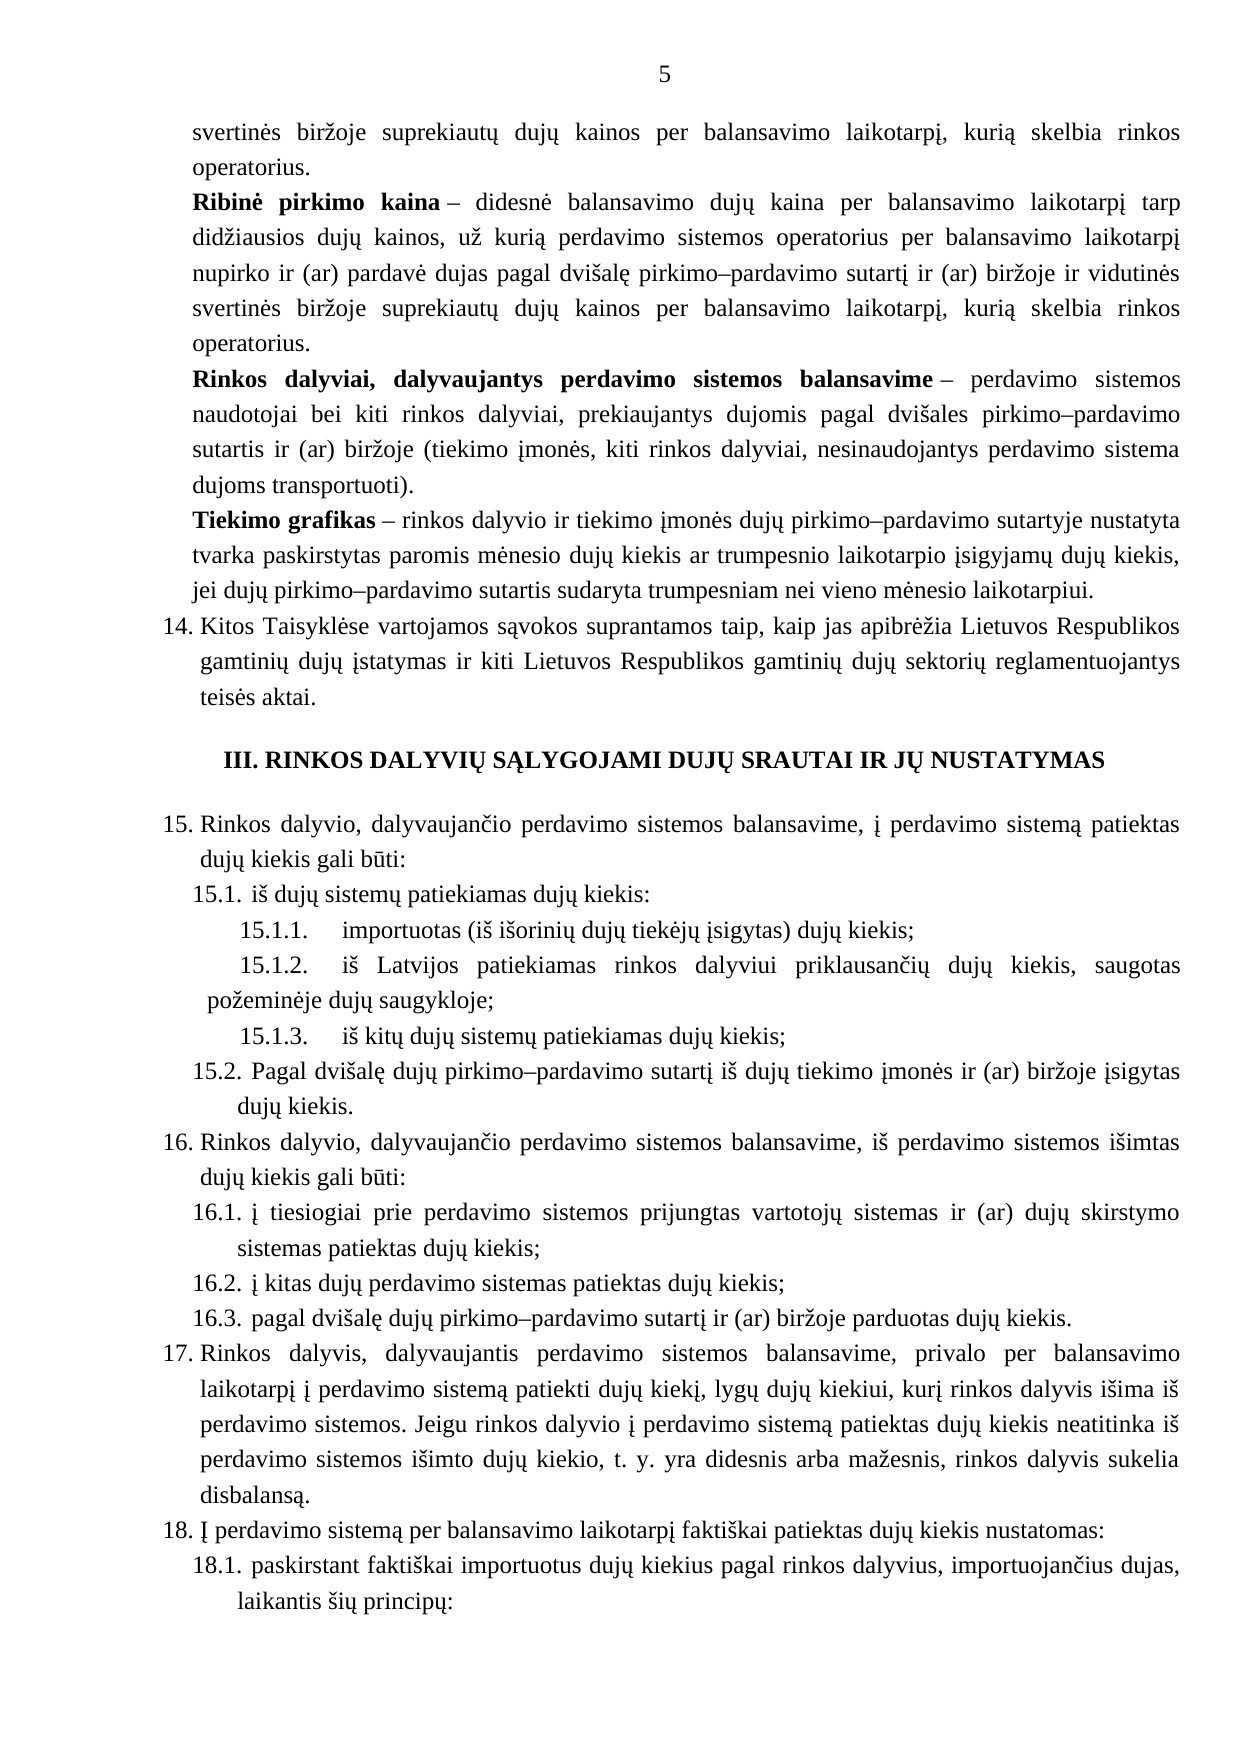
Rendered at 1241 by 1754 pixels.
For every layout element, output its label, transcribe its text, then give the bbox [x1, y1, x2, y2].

text 14. Kitos Taisyklėse vartojamos sąvokos suprantamos taip, kaip jas apibrėžia Lietuvos Respublikos gamtinių dujų įstatymas ir kiti Lietuvos Respublikos gamtinių dujų sektorių reglamentuojantys teisės aktai. [162, 611, 1181, 710]
text 17. Rinkos dalyvis, dalyvaujantis perdavimo sistemos balansavime, privalo per balansavimo laikotarpį į perdavimo sistemą patiekti dujų kiekį, lygų dujų kiekiui, kurį rinkos dalyvis išima iš perdavimo sistemos. Jeigu rinkos dalyvio į perdavimo sistemą patiektas dujų kiekis neatitinka iš perdavimo sistemos išimto dujų kiekio, t. y. yra didesnis arba mažesnis, rinkos dalyvis sukelia disbalansą. [162, 1338, 1181, 1508]
text 15. Rinkos dalyvio, dalyvaujančio perdavimo sistemos balansavime, į perdavimo sistemą patiektas dujų kiekis gali būti: [162, 809, 1181, 873]
text Rinkos dalyviai, dalyvaujantys perdavimo sistemos balansavime – perdavimo sistemos naudotojai bei kiti rinkos dalyviai, prekiaujantys dujomis pagal dvišales pirkimo–pardavimo sutartis ir (ar) biržoje (tiekimo įmonės, kiti rinkos dalyviai, nesinaudojantys perdavimo sistema dujoms transportuoti). [192, 364, 1181, 498]
text 16. Rinkos dalyvio, dalyvaujančio perdavimo sistemos balansavime, iš perdavimo sistemos išimtas dujų kiekis gali būti: [162, 1127, 1181, 1191]
text 15.1.3. iš kitų dujų sistemų patiekiamas dujų kiekis; [207, 1021, 1181, 1049]
text 16.3. pagal dvišalę dujų pirkimo–pardavimo sutartį ir (ar) biržoje parduotas dujų kiekis. [192, 1303, 1181, 1332]
text 16.2. į kitas dujų perdavimo sistemas patiektas dujų kiekis; [192, 1268, 1181, 1297]
text 18. Į perdavimo sistemą per balansavimo laikotarpį faktiškai patiektas dujų kiekis nustatomas: [162, 1515, 1181, 1544]
text 15.2. Pagal dvišalę dujų pirkimo–pardavimo sutartį iš dujų tiekimo įmonės ir (ar) biržoje įsigytas dujų kiekis. [192, 1056, 1181, 1120]
text 16.1. į tiesiogiai prie perdavimo sistemos prijungtas vartotojų sistemas ir (ar) dujų skirstymo sistemas patiektas dujų kiekis; [192, 1197, 1181, 1261]
text 15.1. iš dujų sistemų patiekiamas dujų kiekis: [192, 879, 1181, 908]
text 15.1.1. importuotas (iš išorinių dujų tiekėjų įsigytas) dujų kiekis; [207, 915, 1181, 943]
text III. RINKOS DALYVIŲ SĄLYGOJAMI DUJŲ SRAUTAI IR JŲ NUSTATYMAS [148, 746, 1181, 774]
text Tiekimo grafikas – rinkos dalyvio ir tiekimo įmonės dujų pirkimo–pardavimo sutartyje nustatyta tvarka paskirstytas paromis mėnesio dujų kiekis ar trumpesnio laikotarpio įsigyjamų dujų kiekis, jei dujų pirkimo–pardavimo sutartis sudaryta trumpesniam nei vieno mėnesio laikotarpiui. [192, 505, 1181, 604]
text 15.1.2. iš Latvijos patiekiamas rinkos dalyviui priklausančių dujų kiekis, saugotas požeminėje dujų saugykloje; [207, 950, 1181, 1014]
text Ribinė pirkimo kaina – didesnė balansavimo dujų kaina per balansavimo laikotarpį tarp didžiausios dujų kainos, už kurią perdavimo sistemos operatorius per balansavimo laikotarpį nupirko ir (ar) pardavė dujas pagal dvišalę pirkimo–pardavimo sutartį ir (ar) biržoje ir vidutinės svertinės biržoje suprekiautų dujų kainos per balansavimo laikotarpį, kurią skelbia rinkos operatorius. [192, 187, 1181, 357]
text 18.1. paskirstant faktiškai importuotus dujų kiekius pagal rinkos dalyvius, importuojančius dujas, laikantis šių principų: [192, 1550, 1181, 1614]
text svertinės biržoje suprekiautų dujų kainos per balansavimo laikotarpį, kurią skelbia rinkos operatorius. [192, 117, 1181, 181]
